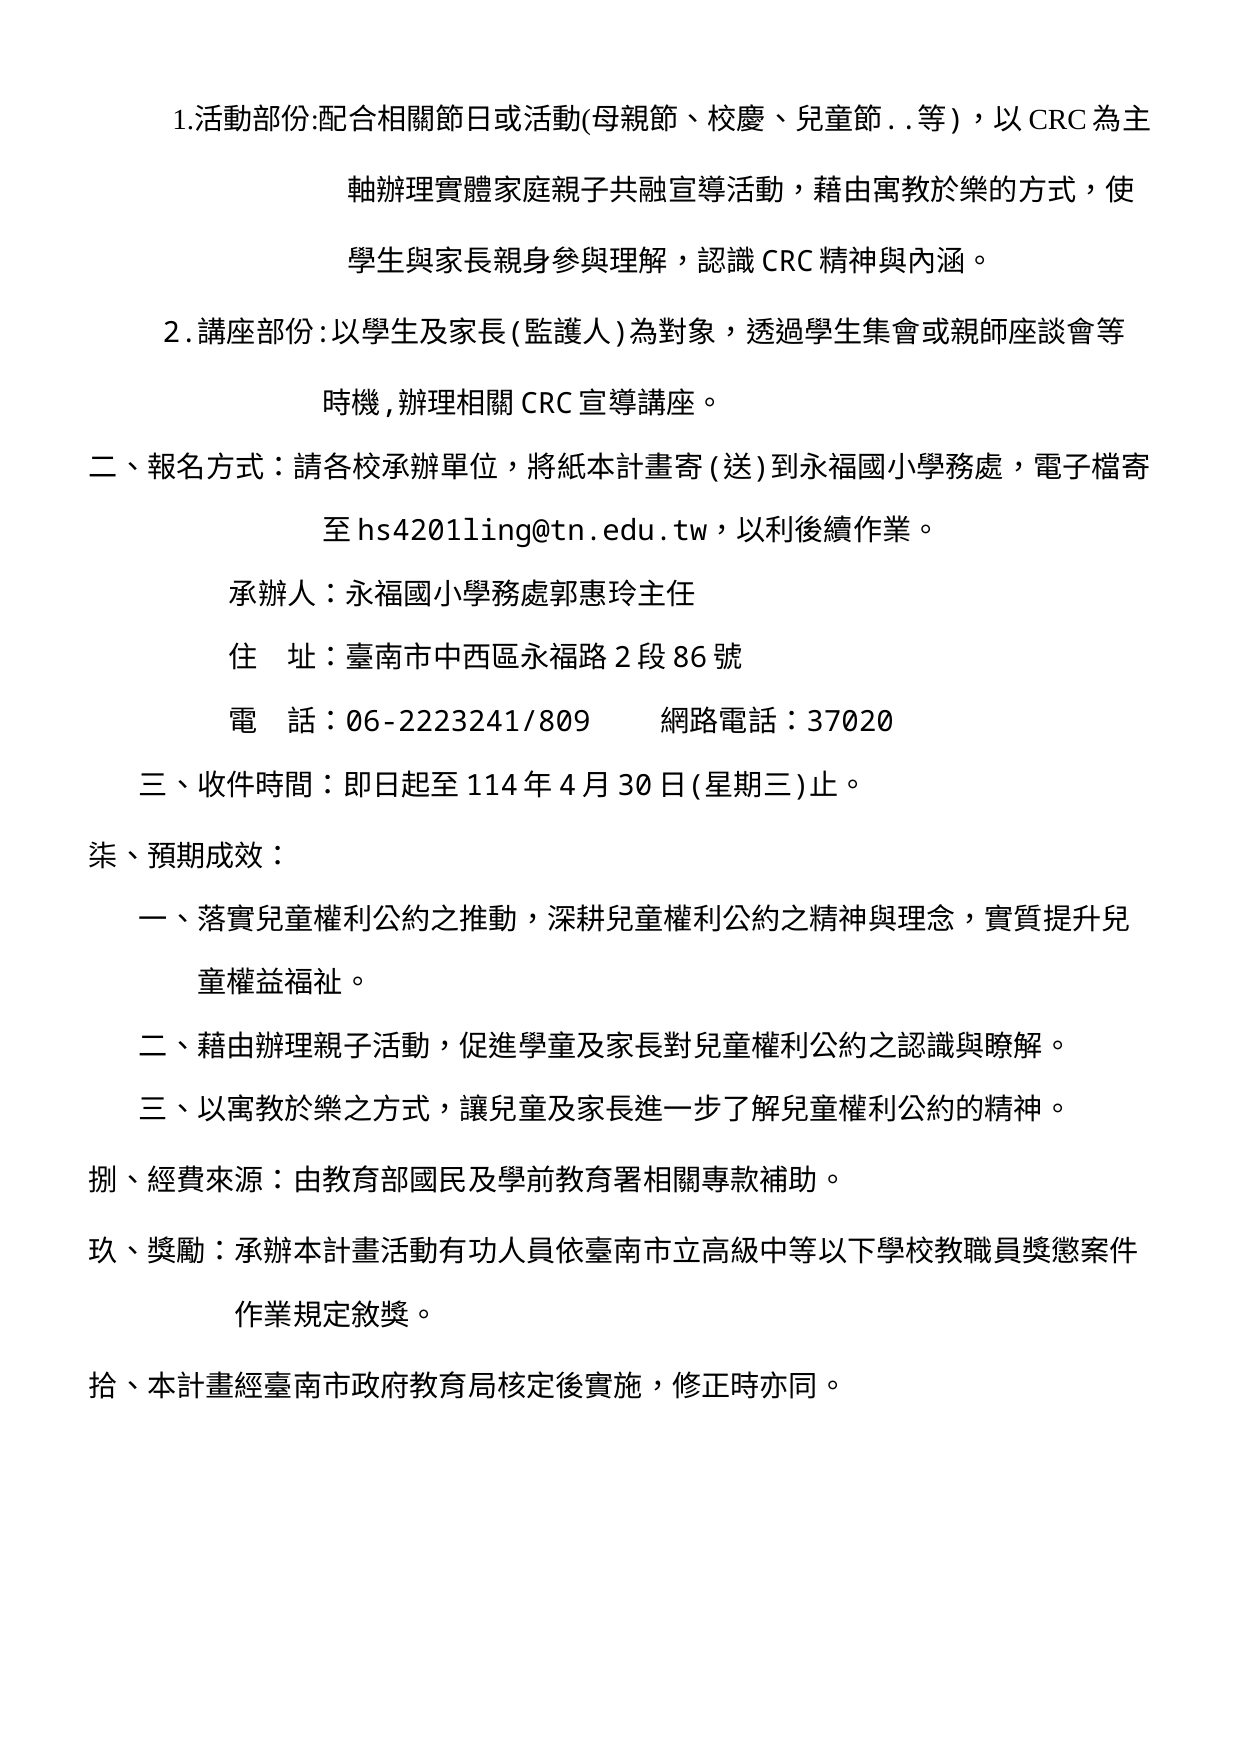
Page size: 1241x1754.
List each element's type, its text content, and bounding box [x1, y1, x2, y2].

text 拾、本計畫經臺南市政府教育局核定後實施，修正時亦同。 [89, 1362, 1152, 1404]
text 軸辦理實體家庭親子共融宣導活動，藉由寓教於樂的方式，使 [114, 167, 1152, 209]
text 1.活動部份:配合相關節日或活動(母親節、校慶、兒童節..等)，以CRC為主 [114, 96, 1152, 138]
text 電 話：06-2223241/809 網路電話：37020 [89, 697, 1152, 740]
text 住 址：臺南市中西區永福路2段86號 [89, 634, 1152, 676]
text 三、以寓教於樂之方式，讓兒童及家長進一步了解兒童權利公約的精神。 [139, 1086, 1152, 1128]
text 時機,辦理相關CRC宣導講座。 [89, 380, 1152, 422]
text 捌、經費來源：由教育部國民及學前教育署相關專款補助。 [89, 1157, 1152, 1199]
text 玖、獎勵：承辦本計畫活動有功人員依臺南市立高級中等以下學校教職員獎懲案件作業規定敘獎。 [89, 1228, 1152, 1333]
text 2.講座部份:以學生及家長(監護人)為對象，透過學生集會或親師座談會等 [114, 309, 1152, 351]
text 一、落實兒童權利公約之推動，深耕兒童權利公約之精神與理念，實質提升兒童權益福祉。 [139, 896, 1152, 1001]
text 承辦人：永福國小學務處郭惠玲主任 [89, 570, 1152, 613]
text 二、報名方式：請各校承辦單位，將紙本計畫寄(送)到永福國小學務處，電子檔寄至hs4201ling@tn.edu.tw，以利後續作業。 [89, 443, 1152, 549]
text 柒、預期成效： [89, 832, 1152, 874]
text 學生與家長親身參與理解，認識CRC精神與內涵。 [114, 238, 1152, 280]
text 三、收件時間：即日起至114年4月30日(星期三)止。 [139, 761, 1152, 803]
text 二、藉由辦理親子活動，促進學童及家長對兒童權利公約之認識與瞭解。 [139, 1022, 1152, 1065]
